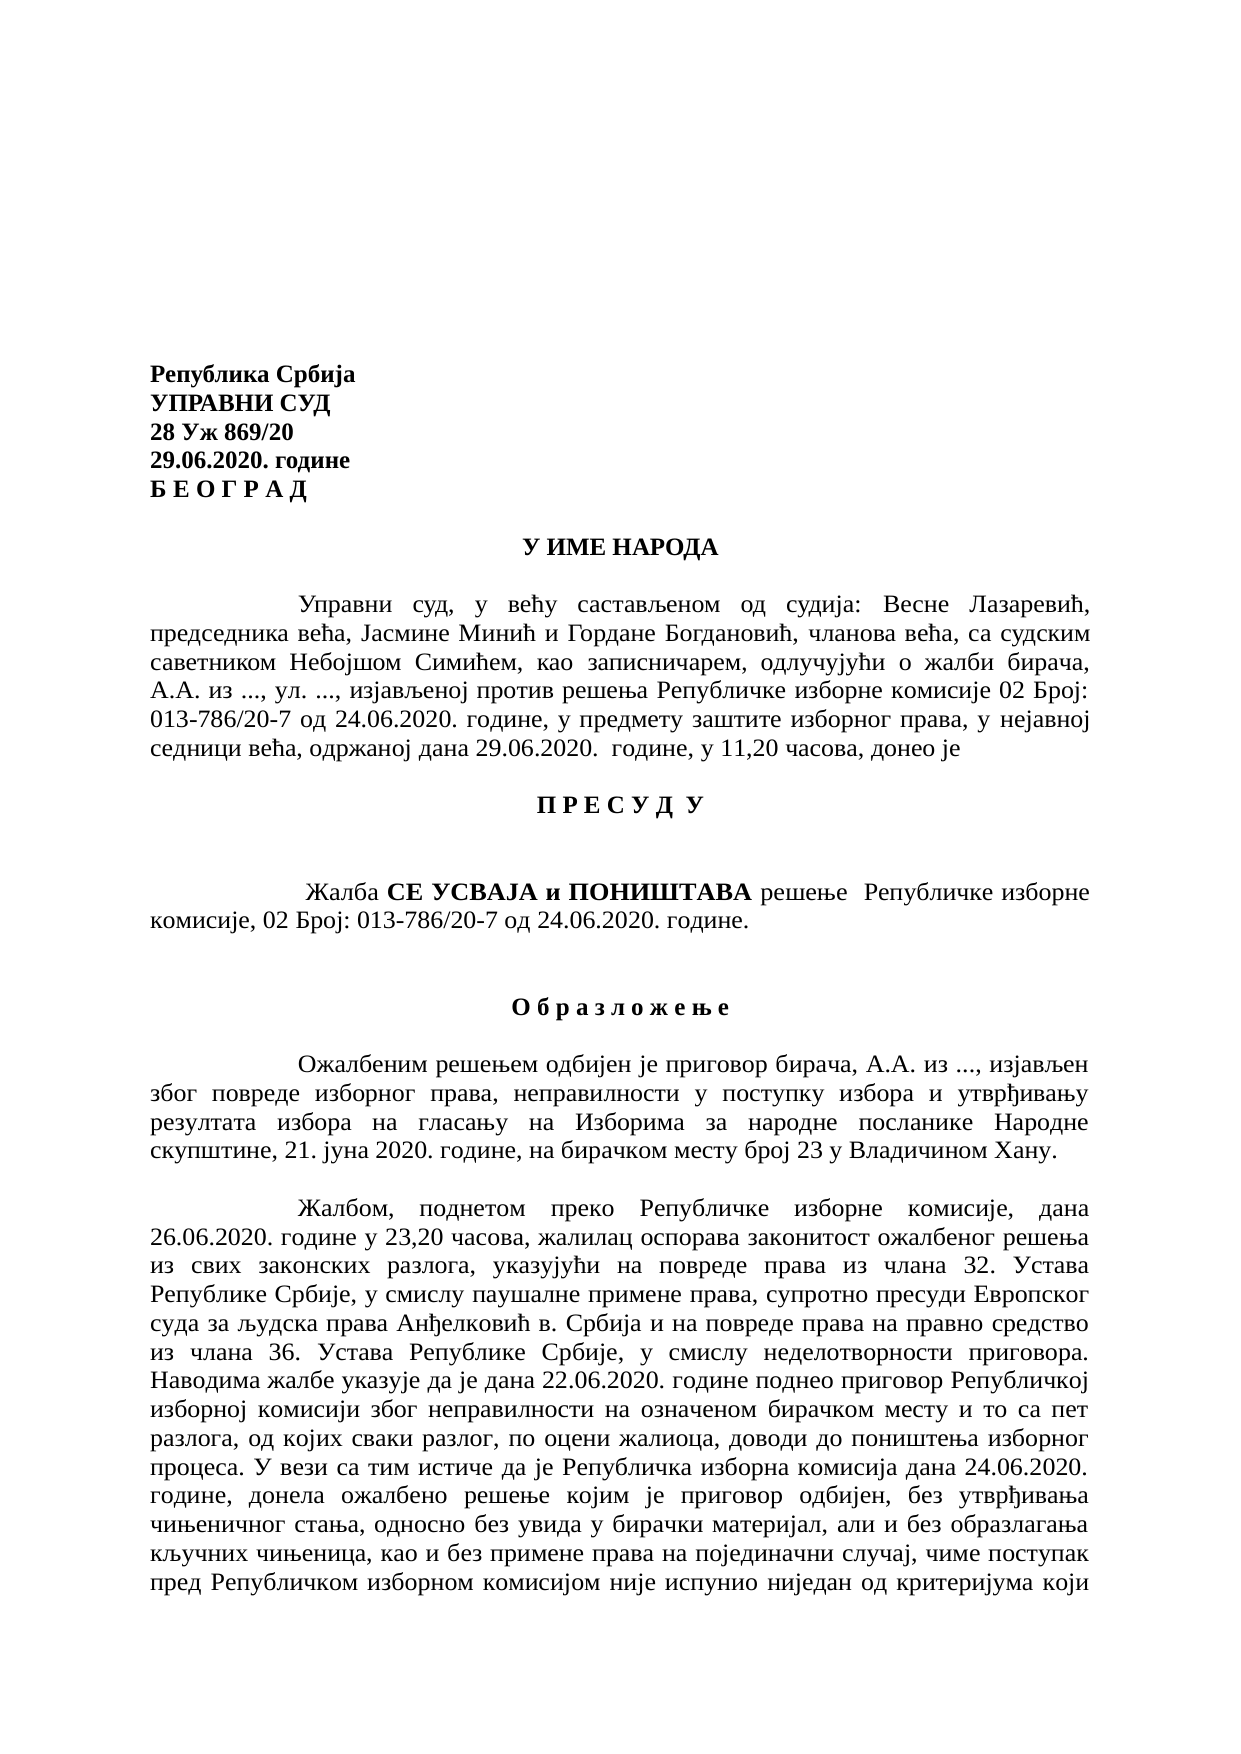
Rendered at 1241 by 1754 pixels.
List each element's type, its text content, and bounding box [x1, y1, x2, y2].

text 29.06.2020. године [150, 445, 1090, 474]
text Жалба СЕ УСВАЈА и ПОНИШТАВА решење Републичке изборне комисије, 02 Број: 013-786/20-7 од 24.06.2020. године. [150, 877, 1090, 934]
text Жалбом, поднетом преко Републичке изборне комисије, дана 26.06.2020. године у 23,20 часова, жалилац оспорава законитост ожалбеног решења из свих законских разлога, указујући на повреде права из члана 32. Устава Републике Србије, у смислу паушалне примене права, супротно пресуди Европског суда за људска права Анђелковић в. Србија и на повреде права на правно средство из члана 36. Устава Републике Србије, у смислу неделотворности приговора. Наводима жалбе указује да је дана 22.06.2020. године поднео приговор Републичкој изборној комисији због неправилности на означеном бирачком месту и то са пет разлога, од којих сваки разлог, по оцени жалиоца, доводи до поништења изборног процеса. У вези са тим истиче да је Републичка изборна комисија дана 24.06.2020. године, донела ожалбено решење којим је приговор одбијен, без утврђивања чињеничног стања, односно без увида у бирачки материјал, али и без образлагања кључних чињеница, као и без примене права на појединачни случај, чиме поступак пред Републичком изборном комисијом није испунио ниједан од критеријума који [150, 1193, 1090, 1595]
text УПРАВНИ СУД [150, 388, 1090, 417]
text Ожалбеним решењем одбијен је приговор бирача, A.A. из ..., изјављен због повреде изборног права, неправилности у поступку избора и утврђивању резултата избора на гласању на Изборима за народне посланике Народне скупштине, 21. јуна 2020. године, на бирачком месту број 23 у Владичином Хану. [150, 1049, 1090, 1164]
text Република Србија [150, 148, 1090, 388]
text У ИМЕ НАРОДА [150, 532, 1090, 560]
text Управни суд, у већу састављеном од судија: Весне Лазаревић, председника већа, Јасмине Минић и Гордане Богдановић, чланова већа, са судским саветником Небојшом Симићем, као записничарем, одлучујући о жалби бирача, A.A. из ..., ул. ..., изјављеној против решења Републичке изборне комисије 02 Број: 013-786/20-7 од 24.06.2020. године, у предмету заштите изборног права, у нејавној седници већа, одржаној дана 29.06.2020. године, у 11,20 часова, донео је [150, 589, 1090, 762]
text О б р а з л о ж е њ е [150, 992, 1090, 1020]
text 28 Уж 869/20 [150, 417, 1090, 445]
text П Р Е С У Д У [150, 790, 1090, 819]
text Б Е О Г Р А Д [150, 474, 1090, 503]
